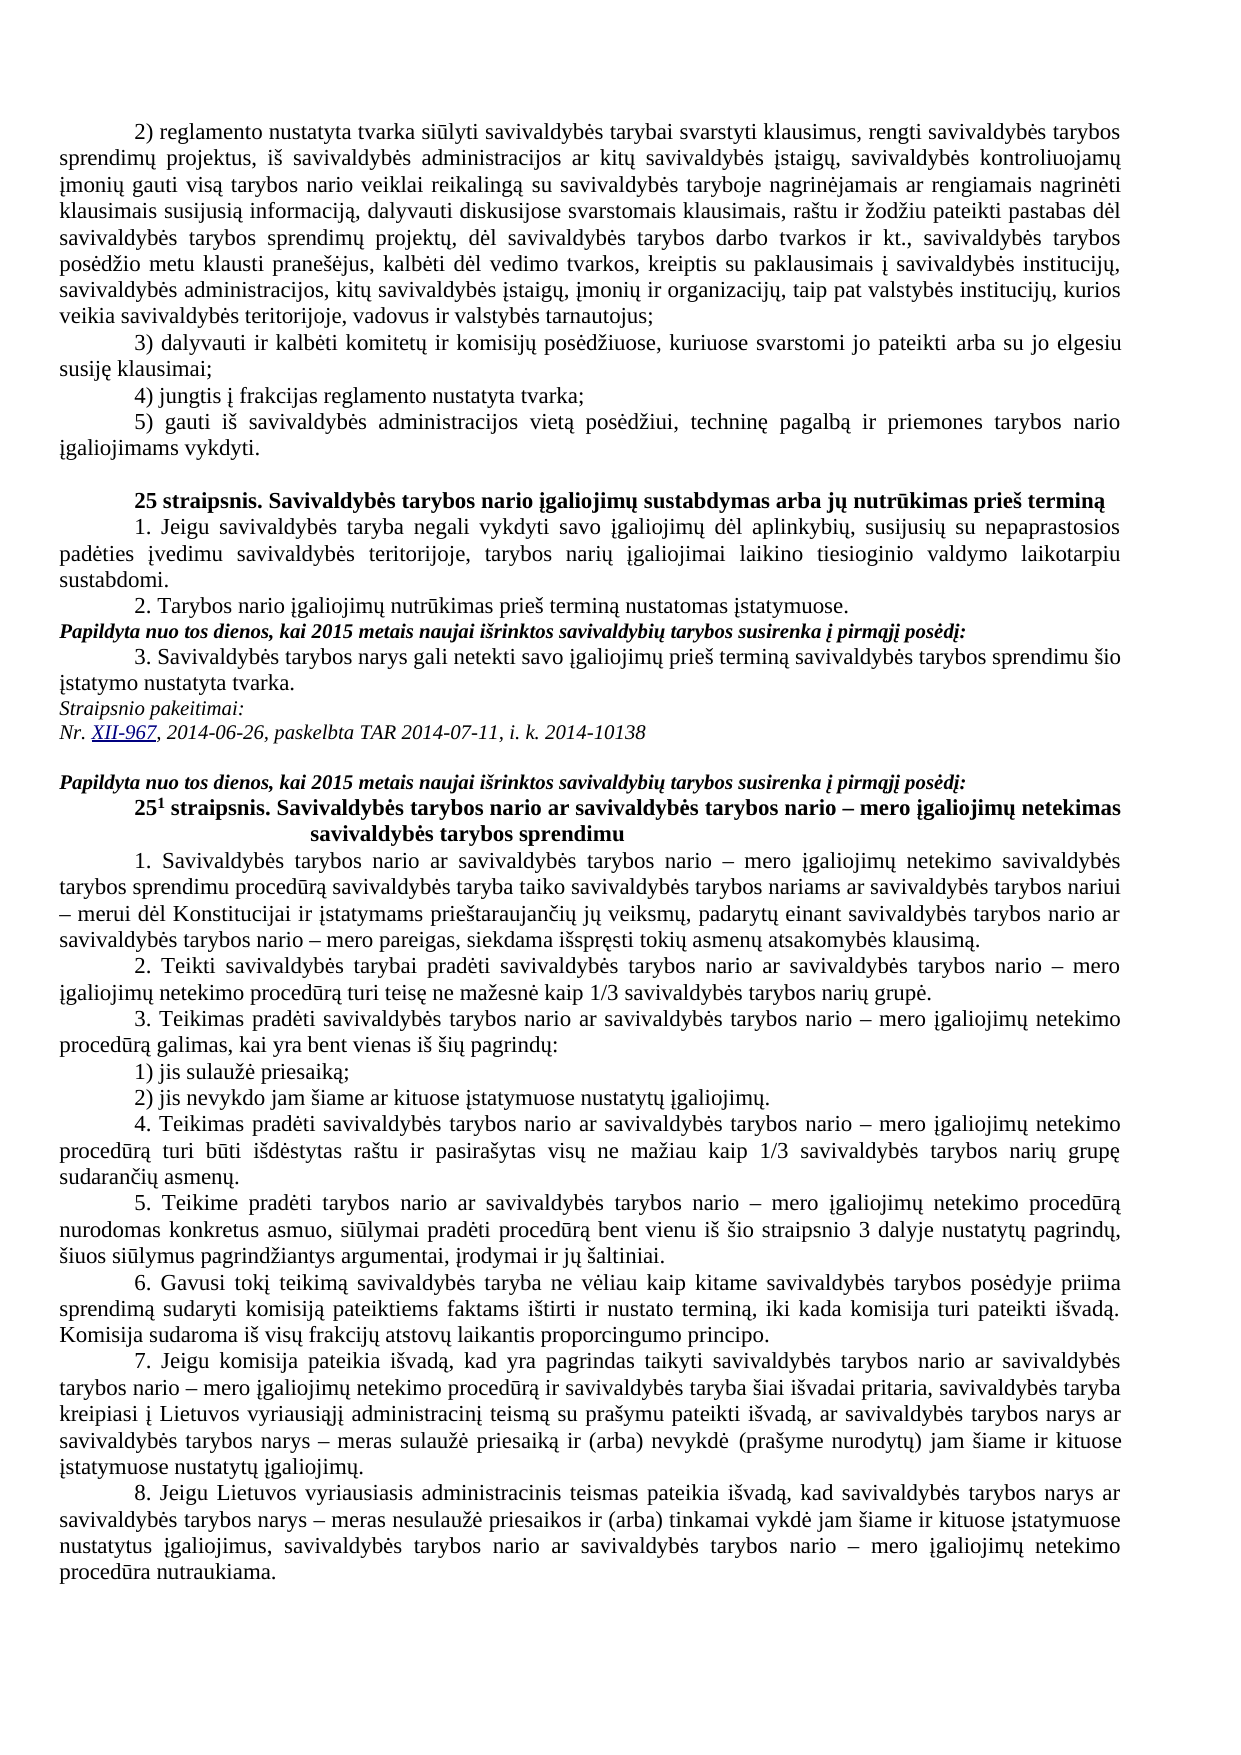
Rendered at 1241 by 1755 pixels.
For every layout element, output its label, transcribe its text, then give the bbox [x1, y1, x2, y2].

text 2. Tarybos nario įgaliojimų nutrūkimas prieš terminą nustatomas įstatymuose. [59, 592, 1122, 619]
text 1. Savivaldybės tarybos nario ar savivaldybės tarybos nario – mero įgaliojimų netekimo savivaldybės tarybos sprendimu procedūrą savivaldybės taryba taiko savivaldybės tarybos nariams ar savivaldybės tarybos nariui – merui dėl Konstitucijai ir įstatymams prieštaraujančių jų veiksmų, padarytų einant savivaldybės tarybos nario ar savivaldybės tarybos nario – mero pareigas, siekdama išspręsti tokių asmenų atsakomybės klausimą. [59, 847, 1122, 952]
text 25 straipsnis. Savivaldybės tarybos nario įgaliojimų sustabdymas arba jų nutrūkimas prieš terminą [134, 487, 1122, 513]
text 2. Teikti savivaldybės tarybai pradėti savivaldybės tarybos nario ar savivaldybės tarybos nario – mero įgaliojimų netekimo procedūrą turi teisę ne mažesnė kaip 1/3 savivaldybės tarybos narių grupė. [59, 952, 1122, 1005]
text 2) reglamento nustatyta tvarka siūlyti savivaldybės tarybai svarstyti klausimus, rengti savivaldybės tarybos sprendimų projektus, iš savivaldybės administracijos ar kitų savivaldybės įstaigų, savivaldybės kontroliuojamų įmonių gauti visą tarybos nario veiklai reikalingą su savivaldybės taryboje nagrinėjamais ar rengiamais nagrinėti klausimais susijusią informaciją, dalyvauti diskusijose svarstomais klausimais, raštu ir žodžiu pateikti pastabas dėl savivaldybės tarybos sprendimų projektų, dėl savivaldybės tarybos darbo tvarkos ir kt., savivaldybės tarybos posėdžio metu klausti pranešėjus, kalbėti dėl vedimo tvarkos, kreiptis su paklausimais į savivaldybės institucijų, savivaldybės administracijos, kitų savivaldybės įstaigų, įmonių ir organizacijų, taip pat valstybės institucijų, kurios veikia savivaldybės teritorijoje, vadovus ir valstybės tarnautojus; [59, 118, 1122, 329]
text 3. Teikimas pradėti savivaldybės tarybos nario ar savivaldybės tarybos nario – mero įgaliojimų netekimo procedūrą galimas, kai yra bent vienas iš šių pagrindų: [59, 1005, 1122, 1058]
text Papildyta nuo tos dienos, kai 2015 metais naujai išrinktos savivaldybių tarybos susirenka į pirmąjį posėdį: [59, 770, 1122, 794]
text 8. Jeigu Lietuvos vyriausiasis administracinis teismas pateikia išvadą, kad savivaldybės tarybos narys ar savivaldybės tarybos narys – meras nesulaužė priesaikos ir (arba) tinkamai vykdė jam šiame ir kituose įstatymuose nustatytus įgaliojimus, savivaldybės tarybos nario ar savivaldybės tarybos nario – mero įgaliojimų netekimo procedūra nutraukiama. [59, 1479, 1122, 1585]
text 2) jis nevykdo jam šiame ar kituose įstatymuose nustatytų įgaliojimų. [59, 1084, 1122, 1110]
text 5) gauti iš savivaldybės administracijos vietą posėdžiui, techninę pagalbą ir priemones tarybos nario įgaliojimams vykdyti. [59, 408, 1122, 461]
text 7. Jeigu komisija pateikia išvadą, kad yra pagrindas taikyti savivaldybės tarybos nario ar savivaldybės tarybos nario – mero įgaliojimų netekimo procedūrą ir savivaldybės taryba šiai išvadai pritaria, savivaldybės taryba kreipiasi į Lietuvos vyriausiąjį administracinį teismą su prašymu pateikti išvadą, ar savivaldybės tarybos narys ar savivaldybės tarybos narys – meras sulaužė priesaiką ir (arba) nevykdė (prašyme nurodytų) jam šiame ir kituose įstatymuose nustatytų įgaliojimų. [59, 1348, 1122, 1479]
text 251 straipsnis. Savivaldybės tarybos nario ar savivaldybės tarybos nario – mero įgaliojimų netekimas savivaldybės tarybos sprendimu [134, 794, 1122, 847]
text 4. Teikimas pradėti savivaldybės tarybos nario ar savivaldybės tarybos nario – mero įgaliojimų netekimo procedūrą turi būti išdėstytas raštu ir pasirašytas visų ne mažiau kaip 1/3 savivaldybės tarybos narių grupę sudarančių asmenų. [59, 1110, 1122, 1189]
text 5. Teikime pradėti tarybos nario ar savivaldybės tarybos nario – mero įgaliojimų netekimo procedūrą nurodomas konkretus asmuo, siūlymai pradėti procedūrą bent vienu iš šio straipsnio 3 dalyje nustatytų pagrindų, šiuos siūlymus pagrindžiantys argumentai, įrodymai ir jų šaltiniai. [59, 1189, 1122, 1268]
text 4) jungtis į frakcijas reglamento nustatyta tvarka; [59, 382, 1122, 408]
text Nr. XII-967, 2014-06-26, paskelbta TAR 2014-07-11, i. k. 2014-10138 [59, 720, 1122, 744]
text 3. Savivaldybės tarybos narys gali netekti savo įgaliojimų prieš terminą savivaldybės tarybos sprendimu šio įstatymo nustatyta tvarka. [59, 643, 1122, 696]
text Straipsnio pakeitimai: [59, 696, 1122, 720]
text 3) dalyvauti ir kalbėti komitetų ir komisijų posėdžiuose, kuriuose svarstomi jo pateikti arba su jo elgesiu susiję klausimai; [59, 329, 1122, 382]
text 6. Gavusi tokį teikimą savivaldybės taryba ne vėliau kaip kitame savivaldybės tarybos posėdyje priima sprendimą sudaryti komisiją pateiktiems faktams ištirti ir nustato terminą, iki kada komisija turi pateikti išvadą. Komisija sudaroma iš visų frakcijų atstovų laikantis proporcingumo principo. [59, 1268, 1122, 1348]
text 1. Jeigu savivaldybės taryba negali vykdyti savo įgaliojimų dėl aplinkybių, susijusių su nepaprastosios padėties įvedimu savivaldybės teritorijoje, tarybos narių įgaliojimai laikino tiesioginio valdymo laikotarpiu sustabdomi. [59, 513, 1122, 592]
text Papildyta nuo tos dienos, kai 2015 metais naujai išrinktos savivaldybių tarybos susirenka į pirmąjį posėdį: [59, 619, 1122, 643]
text 1) jis sulaužė priesaiką; [59, 1058, 1122, 1084]
